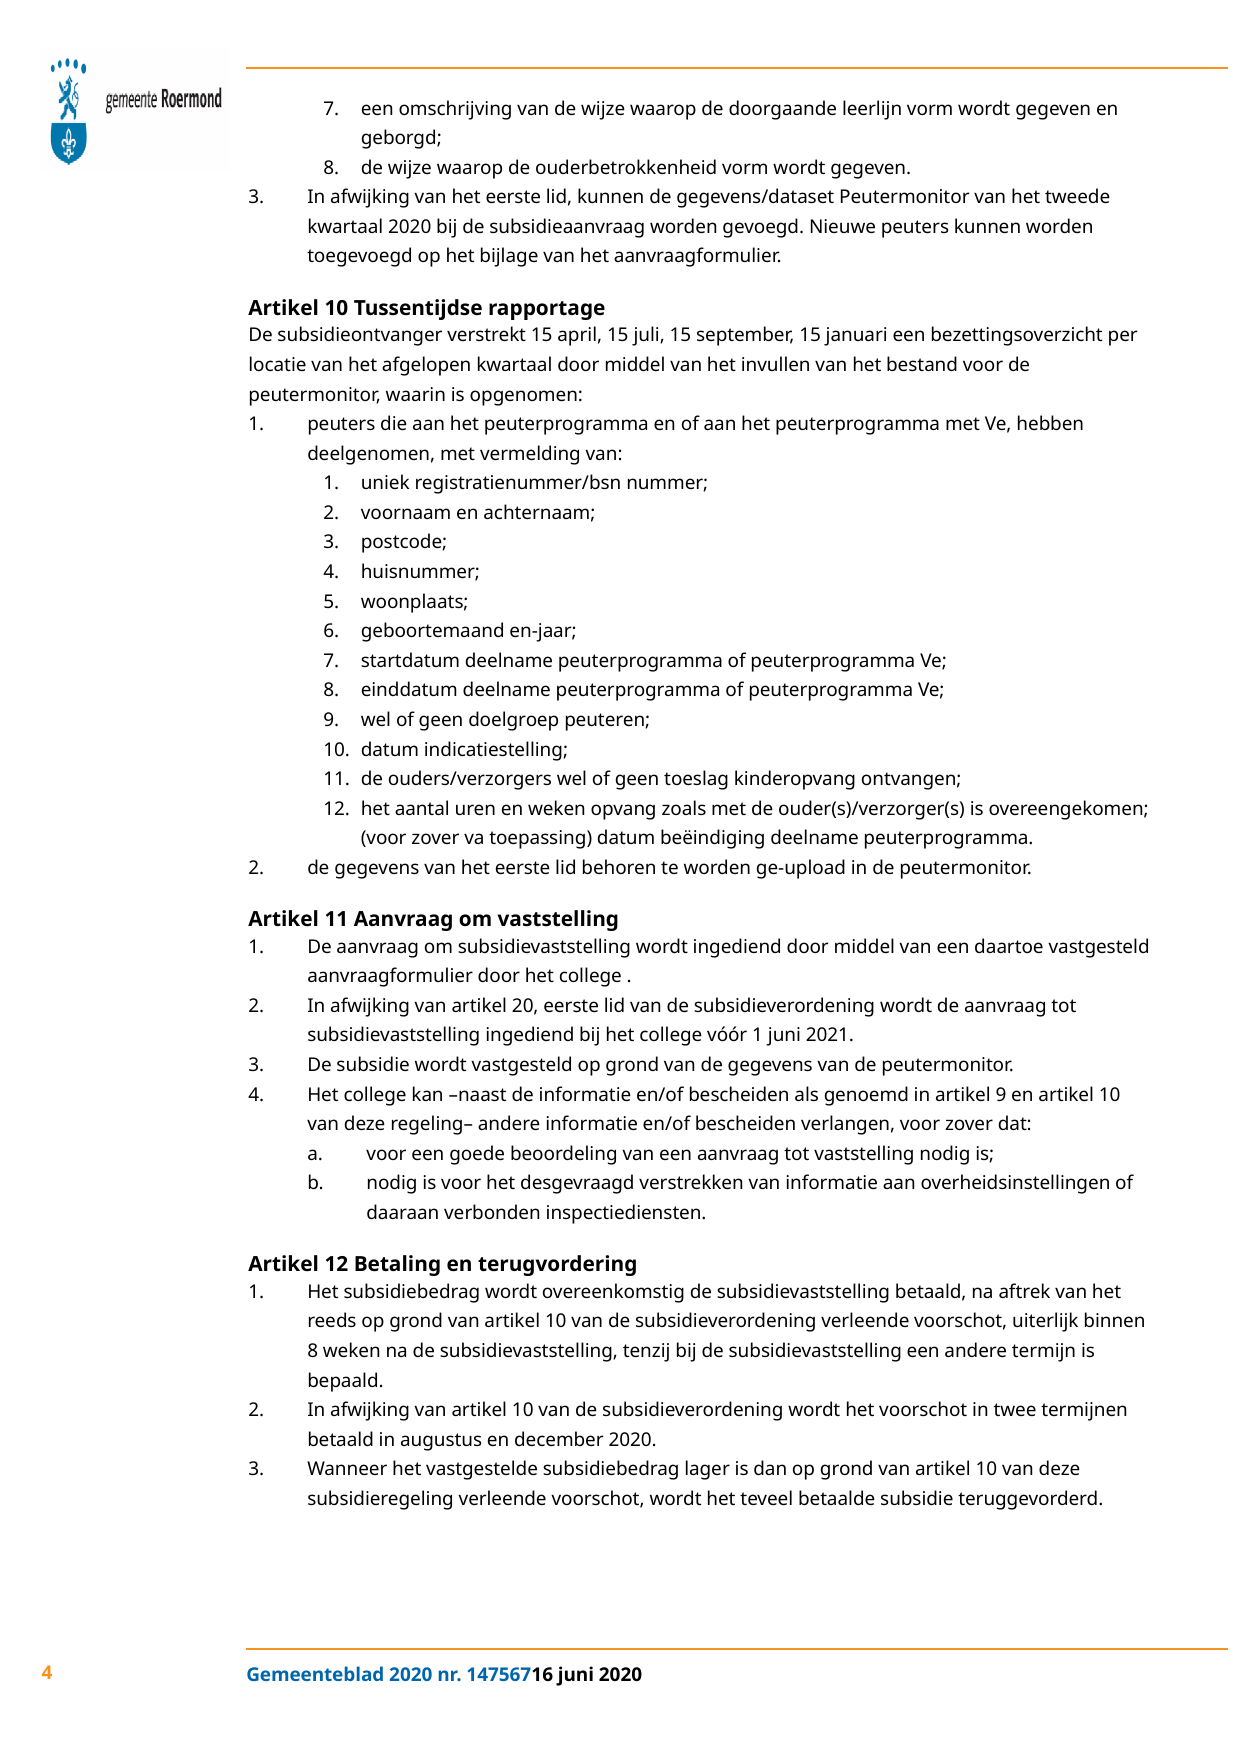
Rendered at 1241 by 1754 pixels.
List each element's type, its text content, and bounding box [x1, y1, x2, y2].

list In afwijking van artikel 20, eerste lid van de subsidieverordening wordt de aanvraag tot subsidievaststelling ingediend bij het college vóór 1 juni 2021. [248, 992, 1152, 1047]
text Artikel 12 Betaling en terugvordering [248, 1249, 1152, 1278]
list datum indicatiestelling; [323, 736, 1152, 761]
list Het subsidiebedrag wordt overeenkomstig de subsidievaststelling betaald, na aftrek van het reeds op grond van artikel 10 van de subsidieverordening verleende voorschot, uiterlijk binnen 8 weken na de subsidievaststelling, tenzij bij de subsidievaststelling een andere termijn is bepaald. [248, 1278, 1152, 1392]
text Artikel 11 Aanvraag om vaststelling [248, 904, 1152, 933]
list de ouders/verzorgers wel of geen toeslag kinderopvang ontvangen; [323, 765, 1152, 791]
list nodig is voor het desgevraagd verstrekken van informatie aan overheidsinstellingen of daaraan verbonden inspectiediensten. [307, 1169, 1152, 1225]
list De aanvraag om subsidievaststelling wordt ingediend door middel van een daartoe vastgesteld aanvraagformulier door het college . [248, 933, 1152, 988]
list het aantal uren en weken opvang zoals met de ouder(s)/verzorger(s) is overeengekomen; [323, 795, 1152, 821]
list In afwijking van artikel 10 van de subsidieverordening wordt het voorschot in twee termijnen betaald in augustus en december 2020. [248, 1396, 1152, 1452]
list een omschrijving van de wijze waarop de doorgaande leerlijn vorm wordt gegeven en geborgd; [323, 95, 1152, 150]
list de gegevens van het eerste lid behoren te worden ge-upload in de peutermonitor. [248, 854, 1152, 880]
list Het college kan –naast de informatie en/of bescheiden als genoemd in artikel 9 en artikel 10 van deze regeling– andere informatie en/of bescheiden verlangen, voor zover dat: [248, 1081, 1152, 1136]
list startdatum deelname peuterprogramma of peuterprogramma Ve; [323, 647, 1152, 673]
list de wijze waarop de ouderbetrokkenheid vorm wordt gegeven. [323, 154, 1152, 180]
list einddatum deelname peuterprogramma of peuterprogramma Ve; [323, 677, 1152, 702]
list uniek registratienummer/bsn nummer; [323, 469, 1152, 495]
list voor een goede beoordeling van een aanvraag tot vaststelling nodig is; [307, 1140, 1152, 1166]
list In afwijking van het eerste lid, kunnen de gegevens/dataset Peutermonitor van het tweede kwartaal 2020 bij de subsidieaanvraag worden gevoegd. Nieuwe peuters kunnen worden toegevoegd op het bijlage van het aanvraagformulier. [248, 183, 1152, 268]
list huisnummer; [323, 558, 1152, 584]
list peuters die aan het peuterprogramma en of aan het peuterprogramma met Ve, hebben deelgenomen, met vermelding van: [248, 410, 1152, 466]
list voornaam en achternaam; [323, 499, 1152, 525]
list wel of geen doelgroep peuteren; [323, 706, 1152, 732]
list Wanneer het vastgestelde subsidiebedrag lager is dan op grond van artikel 10 van deze subsidieregeling verleende voorschot, wordt het teveel betaalde subsidie teruggevorderd. [248, 1456, 1152, 1511]
list woonplaats; [323, 588, 1152, 613]
text De subsidieontvanger verstrekt 15 april, 15 juli, 15 september, 15 januari een bezettingsoverzicht per locatie van het afgelopen kwartaal door middel van het invullen van het bestand voor de peutermonitor, waarin is opgenomen: [248, 322, 1152, 406]
list postcode; [323, 529, 1152, 554]
picture [41, 47, 231, 172]
text Artikel 10 Tussentijdse rapportage [248, 293, 1152, 322]
list (voor zover va toepassing) datum beëindiging deelname peuterprogramma. [323, 824, 1152, 850]
list geboortemaand en-jaar; [323, 617, 1152, 643]
list De subsidie wordt vastgesteld op grond van de gegevens van de peutermonitor. [248, 1051, 1152, 1077]
